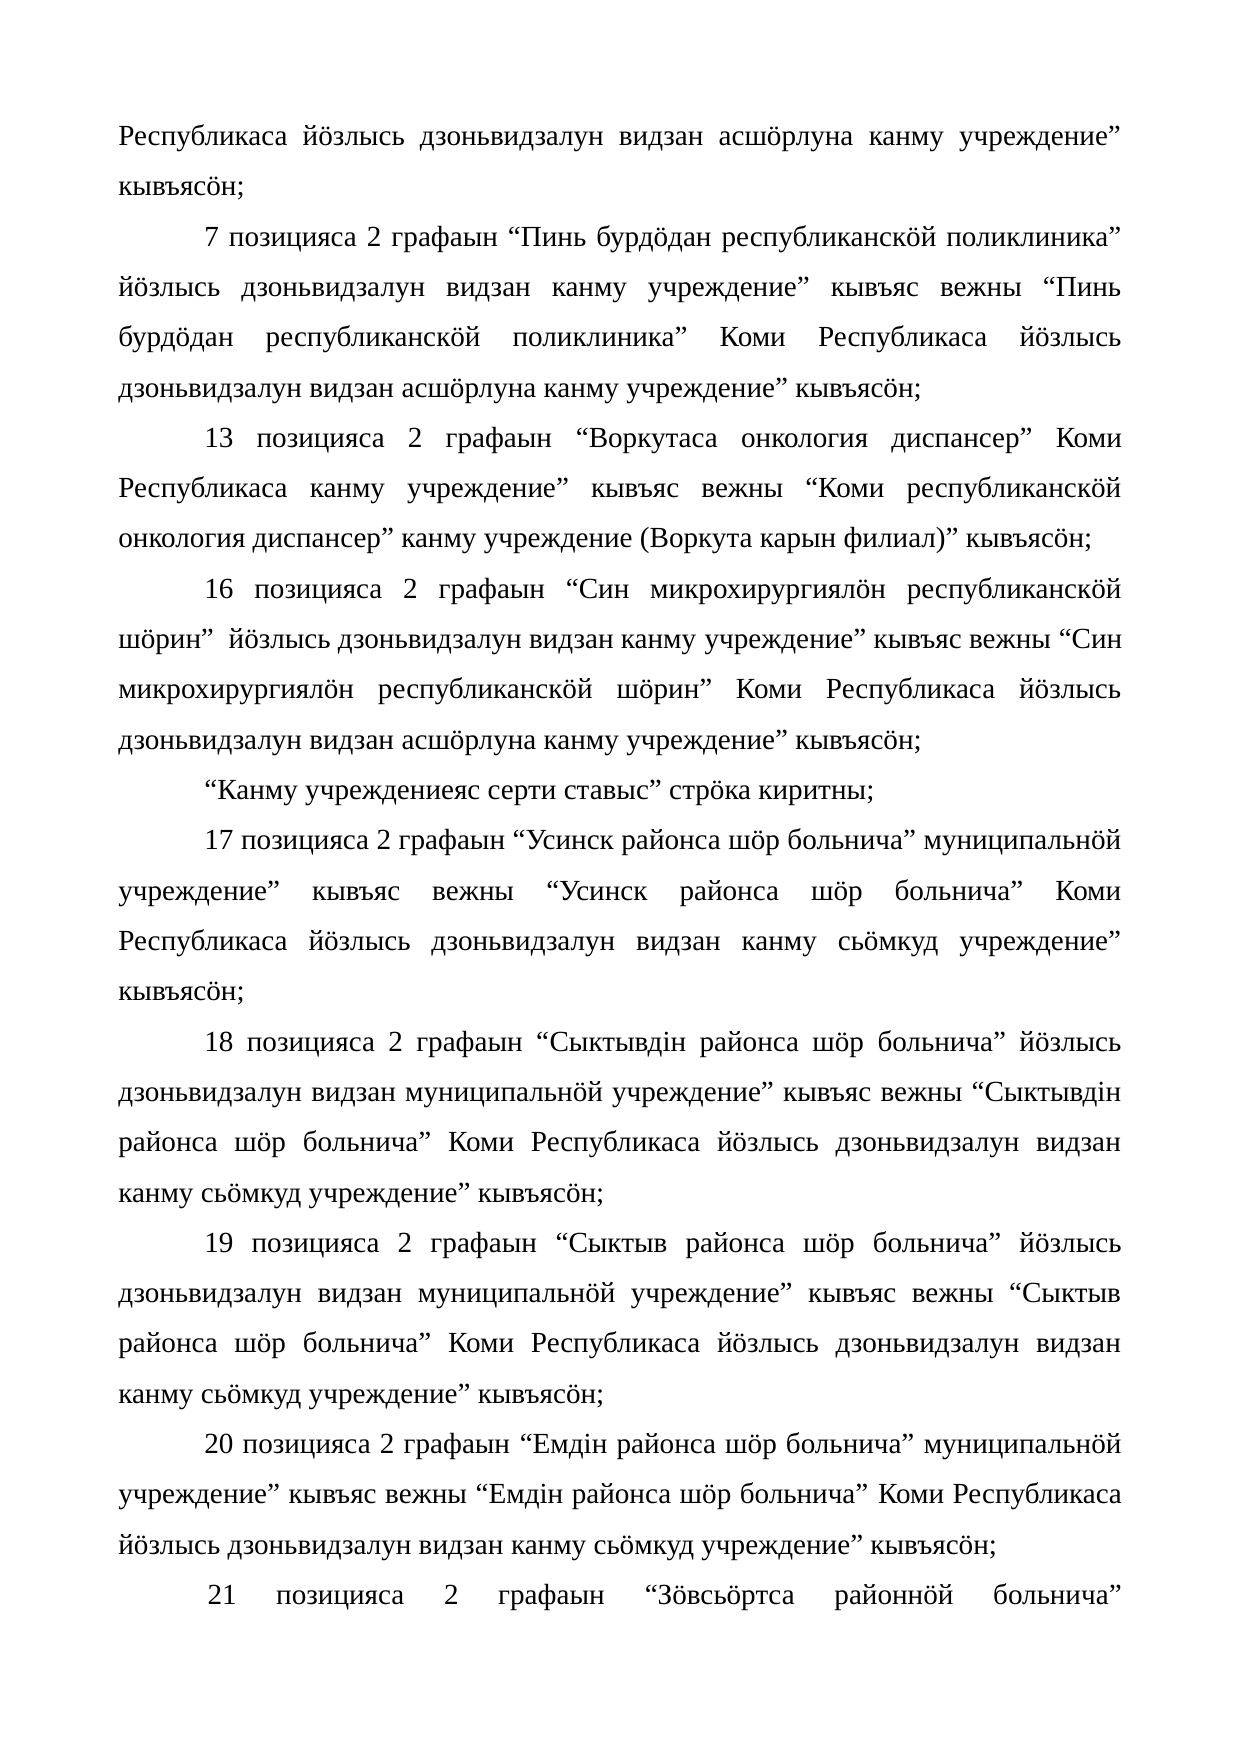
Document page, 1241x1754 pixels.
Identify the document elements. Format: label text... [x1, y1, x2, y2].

text 13 позицияса 2 графаын “Воркутаса онкология диспансер” Коми Республикаса канму учреждение” кывъяс вежны “Коми республиканскӧй онкология диспансер” канму учреждение (Воркута карын филиал)” кывъясӧн; [118, 420, 1122, 554]
text 20 позицияса 2 графаын “Емдін районса шӧр больнича” муниципальнӧй учреждение” кывъяс вежны “Емдін районса шӧр больнича” Коми Республикаса йӧзлысь дзоньвидзалун видзан канму сьӧмкуд учреждение” кывъясӧн; [118, 1426, 1122, 1560]
text 18 позицияса 2 графаын “Сыктывдін районса шӧр больнича” йӧзлысь дзоньвидзалун видзан муниципальнӧй учреждение” кывъяс вежны “Сыктывдін районса шӧр больнича” Коми Республикаса йӧзлысь дзоньвидзалун видзан канму сьӧмкуд учреждение” кывъясӧн; [118, 1024, 1122, 1208]
text 17 позицияса 2 графаын “Усинск районса шӧр больнича” муниципальнӧй учреждение” кывъяс вежны “Усинск районса шӧр больнича” Коми Республикаса йӧзлысь дзоньвидзалун видзан канму сьӧмкуд учреждение” кывъясӧн; [118, 822, 1122, 1007]
text Республикаса йӧзлысь дзоньвидзалун видзан асшӧрлуна канму учреждение” кывъясӧн; [118, 118, 1122, 202]
text 7 позицияса 2 графаын “Пинь бурдӧдан республиканскӧй поликлиника” йӧзлысь дзоньвидзалун видзан канму учреждение” кывъяс вежны “Пинь бурдӧдан республиканскӧй поликлиника” Коми Республикаса йӧзлысь дзоньвидзалун видзан асшӧрлуна канму учреждение” кывъясӧн; [118, 219, 1122, 403]
text “Канму учреждениеяс серти ставыс” стрӧка киритны; [118, 772, 1122, 806]
text 21 позицияса 2 графаын “Зӧвсьӧртса районнӧй больнича” [118, 1577, 1122, 1611]
text 16 позицияса 2 графаын “Син микрохирургиялӧн республиканскӧй шӧрин” йӧзлысь дзоньвидзалун видзан канму учреждение” кывъяс вежны “Син микрохирургиялӧн республиканскӧй шӧрин” Коми Республикаса йӧзлысь дзоньвидзалун видзан асшӧрлуна канму учреждение” кывъясӧн; [118, 571, 1122, 755]
text 19 позицияса 2 графаын “Сыктыв районса шӧр больнича” йӧзлысь дзоньвидзалун видзан муниципальнӧй учреждение” кывъяс вежны “Сыктыв районса шӧр больнича” Коми Республикаса йӧзлысь дзоньвидзалун видзан канму сьӧмкуд учреждение” кывъясӧн; [118, 1225, 1122, 1409]
